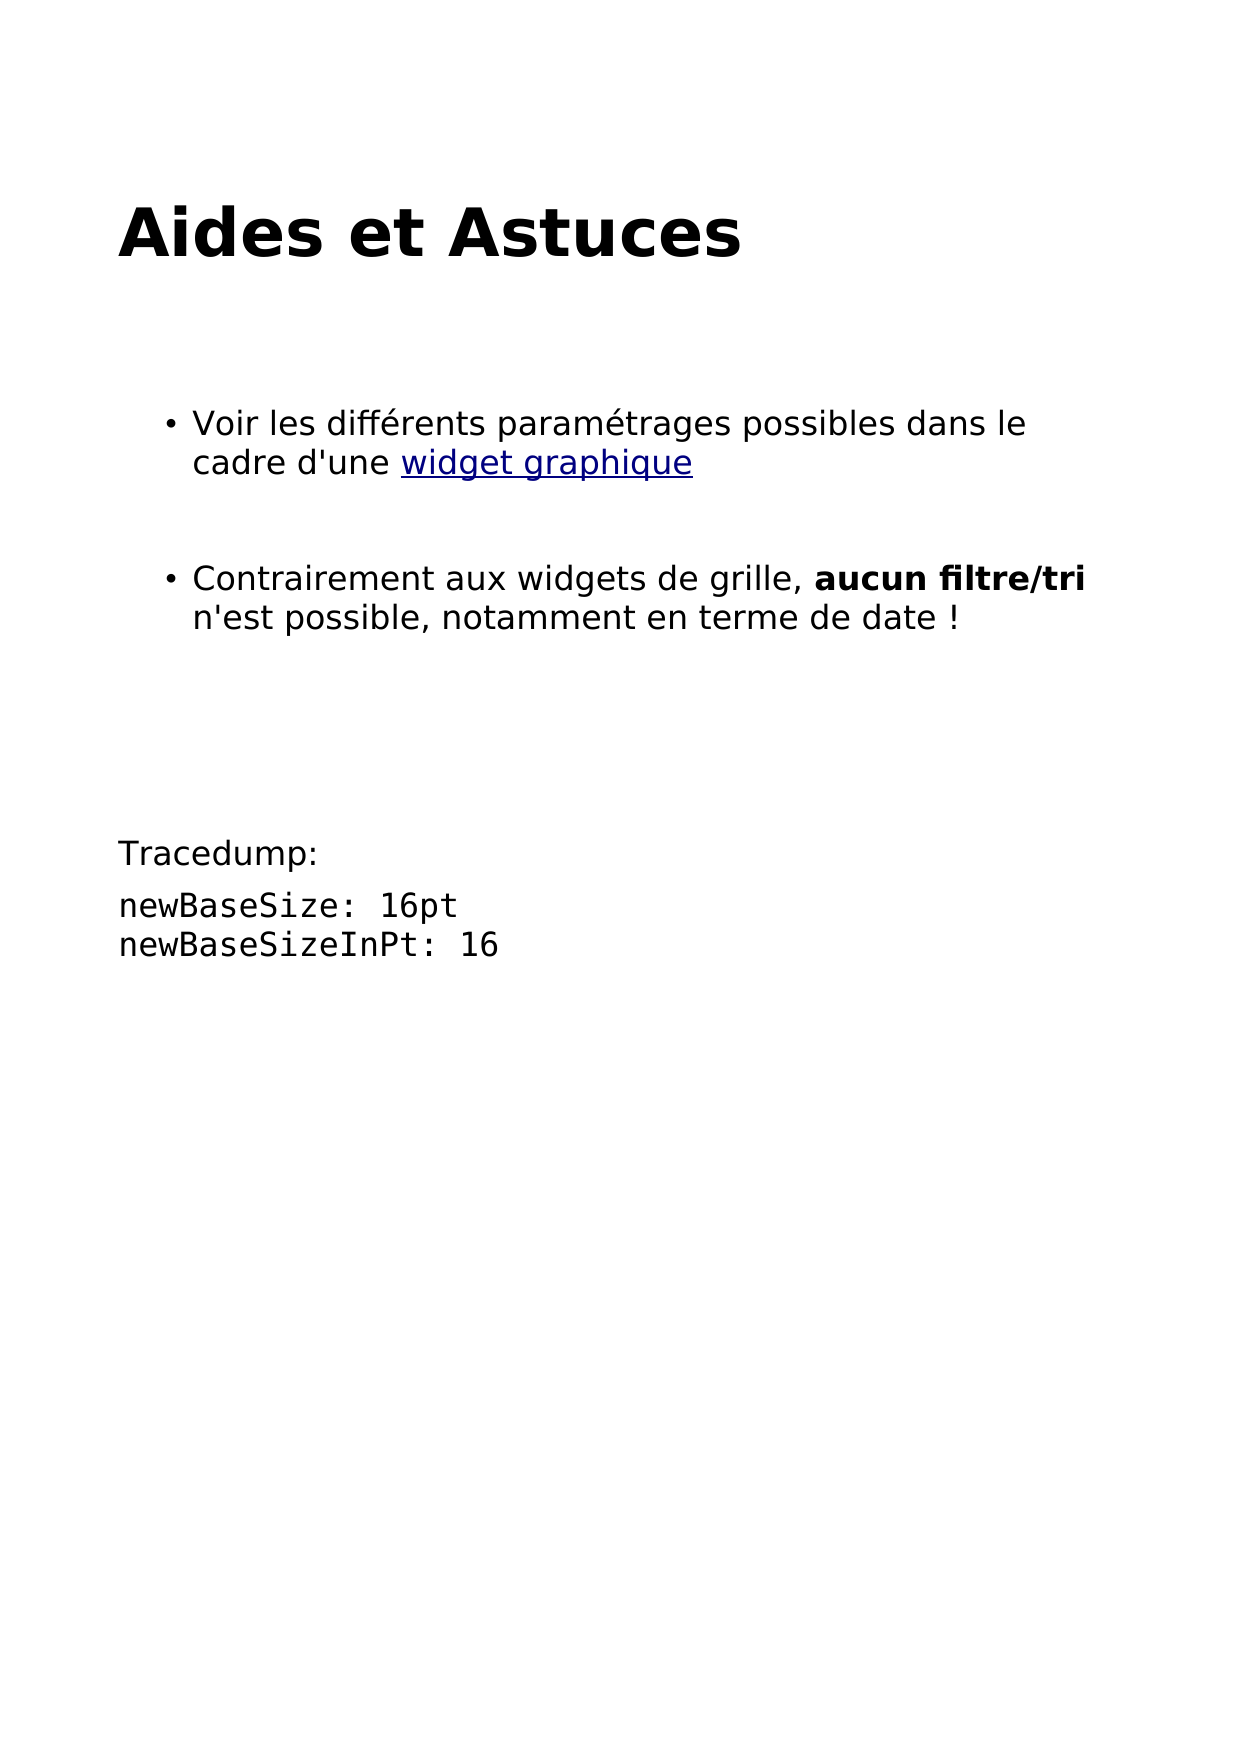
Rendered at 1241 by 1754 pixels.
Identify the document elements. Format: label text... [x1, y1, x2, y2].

list Voir les différents paramétrages possibles dans le cadre d'une widget graphique [177, 404, 1122, 560]
text Tracedump: [118, 796, 1122, 874]
list Contrairement aux widgets de grille, aucun filtre/tri n'est possible, notamment en terme de date ! [177, 560, 1122, 637]
subtitle Aides et Astuces [118, 194, 1122, 272]
text newBaseSize: 16pt newBaseSizeInPt: 16 [118, 886, 1122, 964]
